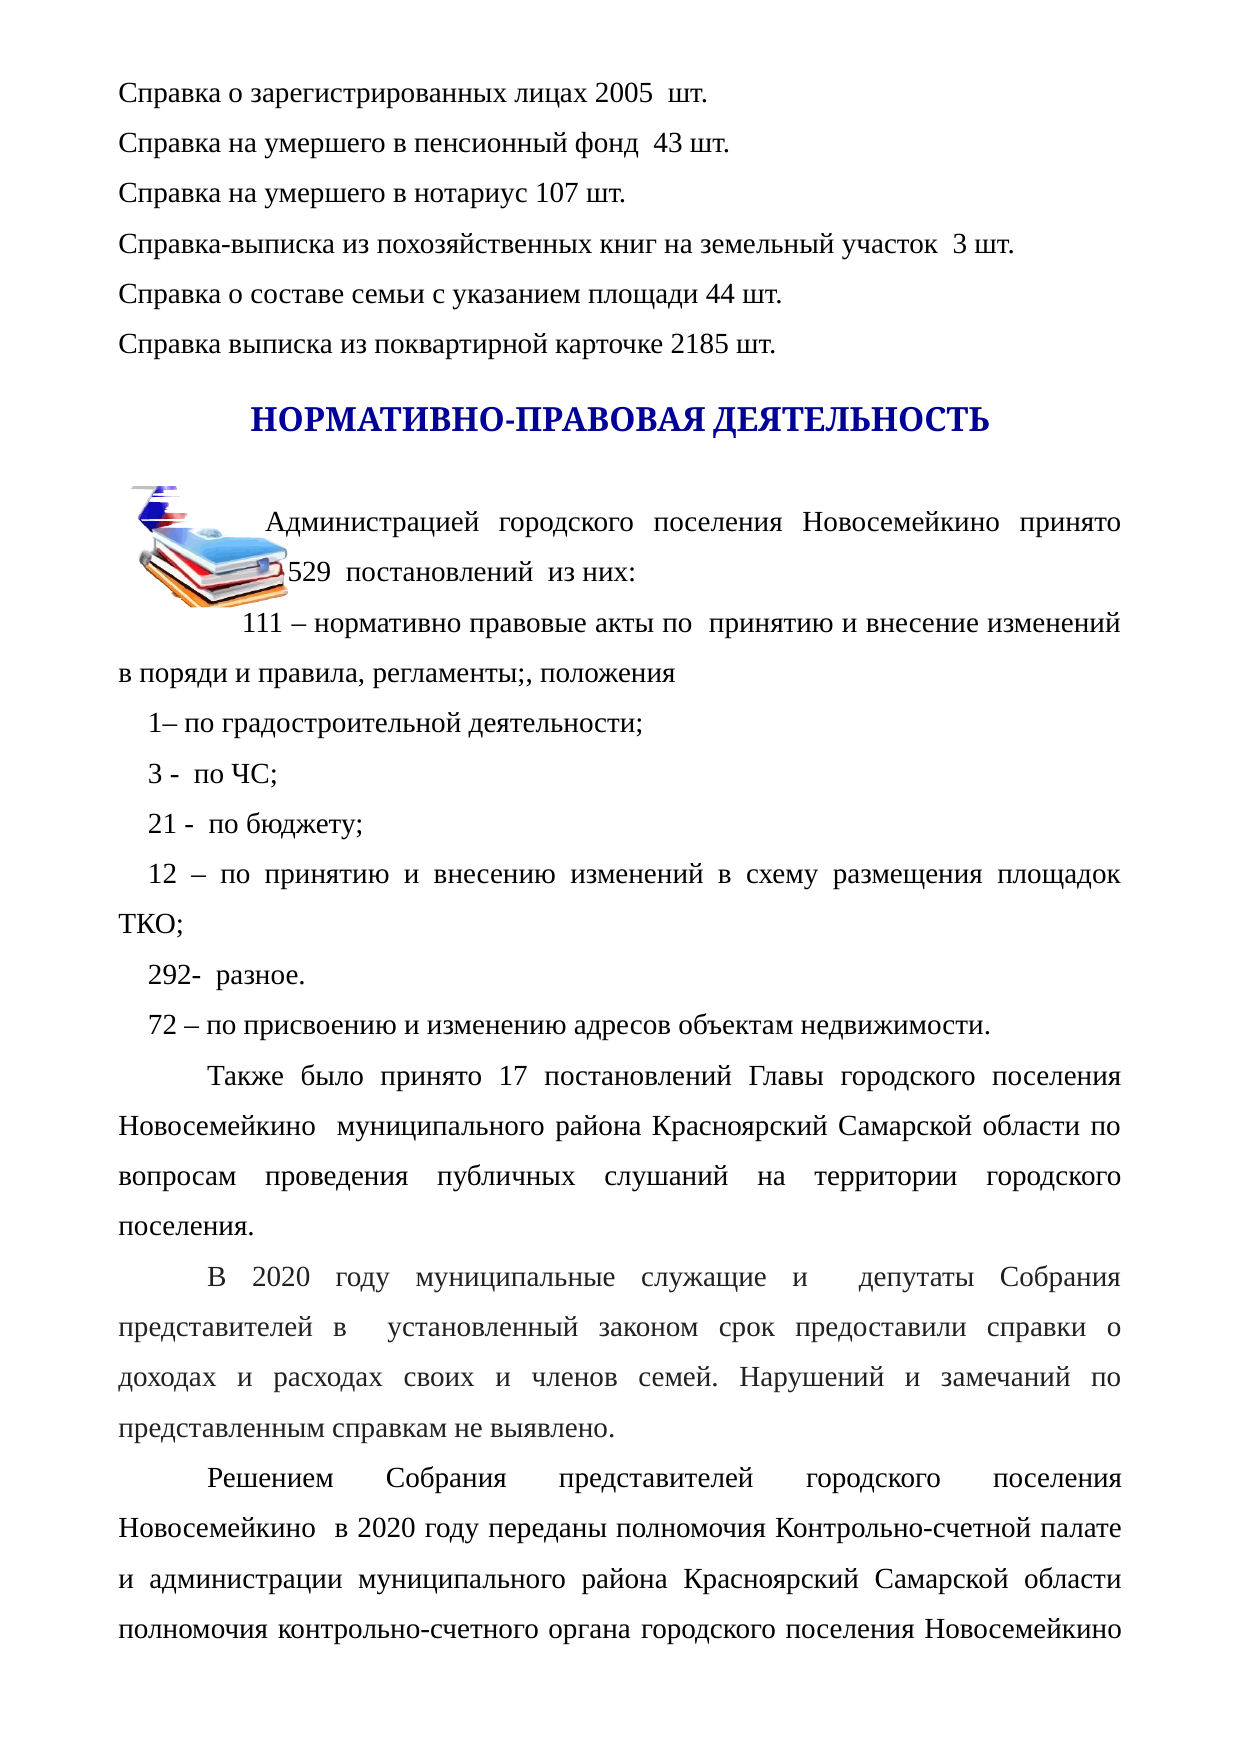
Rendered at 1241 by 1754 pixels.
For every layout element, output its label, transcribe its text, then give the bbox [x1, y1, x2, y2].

text Справка о составе семьи с указанием площади 44 шт. [118, 276, 1122, 310]
text Справка на умершего в нотариус 107 шт. [118, 176, 1122, 209]
text В 2020 году муниципальные служащие и депутаты Собрания представителей в установленный законом срок предоставили справки о доходах и расходах своих и членов семей. Нарушений и замечаний по представленным справкам не выявлено. [118, 1259, 1122, 1443]
subtitle НОРМАТИВНО-ПРАВОВАЯ ДЕЯТЕЛЬНОСТЬ [118, 402, 1122, 440]
text Справка о зарегистрированных лицах 2005 шт. [118, 75, 1122, 108]
text 3 - по ЧС; [118, 756, 1122, 789]
text 72 – по присвоению и изменению адресов объектам недвижимости. [118, 1007, 1122, 1041]
text Администрацией городского поселения Новосемейкино принято 529 постановлений из них: [155, 504, 1122, 588]
text 111 – нормативно правовые акты по принятию и внесение изменений в поряди и правила, регламенты;, положения [118, 605, 1122, 689]
text 21 - по бюджету; [118, 806, 1122, 839]
text Также было принято 17 постановлений Главы городского поселения Новосемейкино муниципального района Красноярский Самарской области по вопросам проведения публичных слушаний на территории городского поселения. [118, 1058, 1122, 1242]
text Справка выписка из поквартирной карточке 2185 шт. [118, 327, 1122, 360]
text Решением Собрания представителей городского поселения Новосемейкино в 2020 году переданы полномочия Контрольно-счетной палате и администрации муниципального района Красноярский Самарской области полномочия контрольно-счетного органа городского поселения Новосемейкино [118, 1460, 1122, 1644]
text Справка-выписка из похозяйственных книг на земельный участок 3 шт. [118, 226, 1122, 259]
text [118, 504, 167, 588]
text Справка на умершего в пенсионный фонд 43 шт. [118, 125, 1122, 159]
text 12 – по принятию и внесению изменений в схему размещения площадок ТКО; [118, 856, 1122, 940]
text 292- разное. [118, 957, 1122, 991]
text 1– по градостроительной деятельности; [118, 705, 1122, 739]
